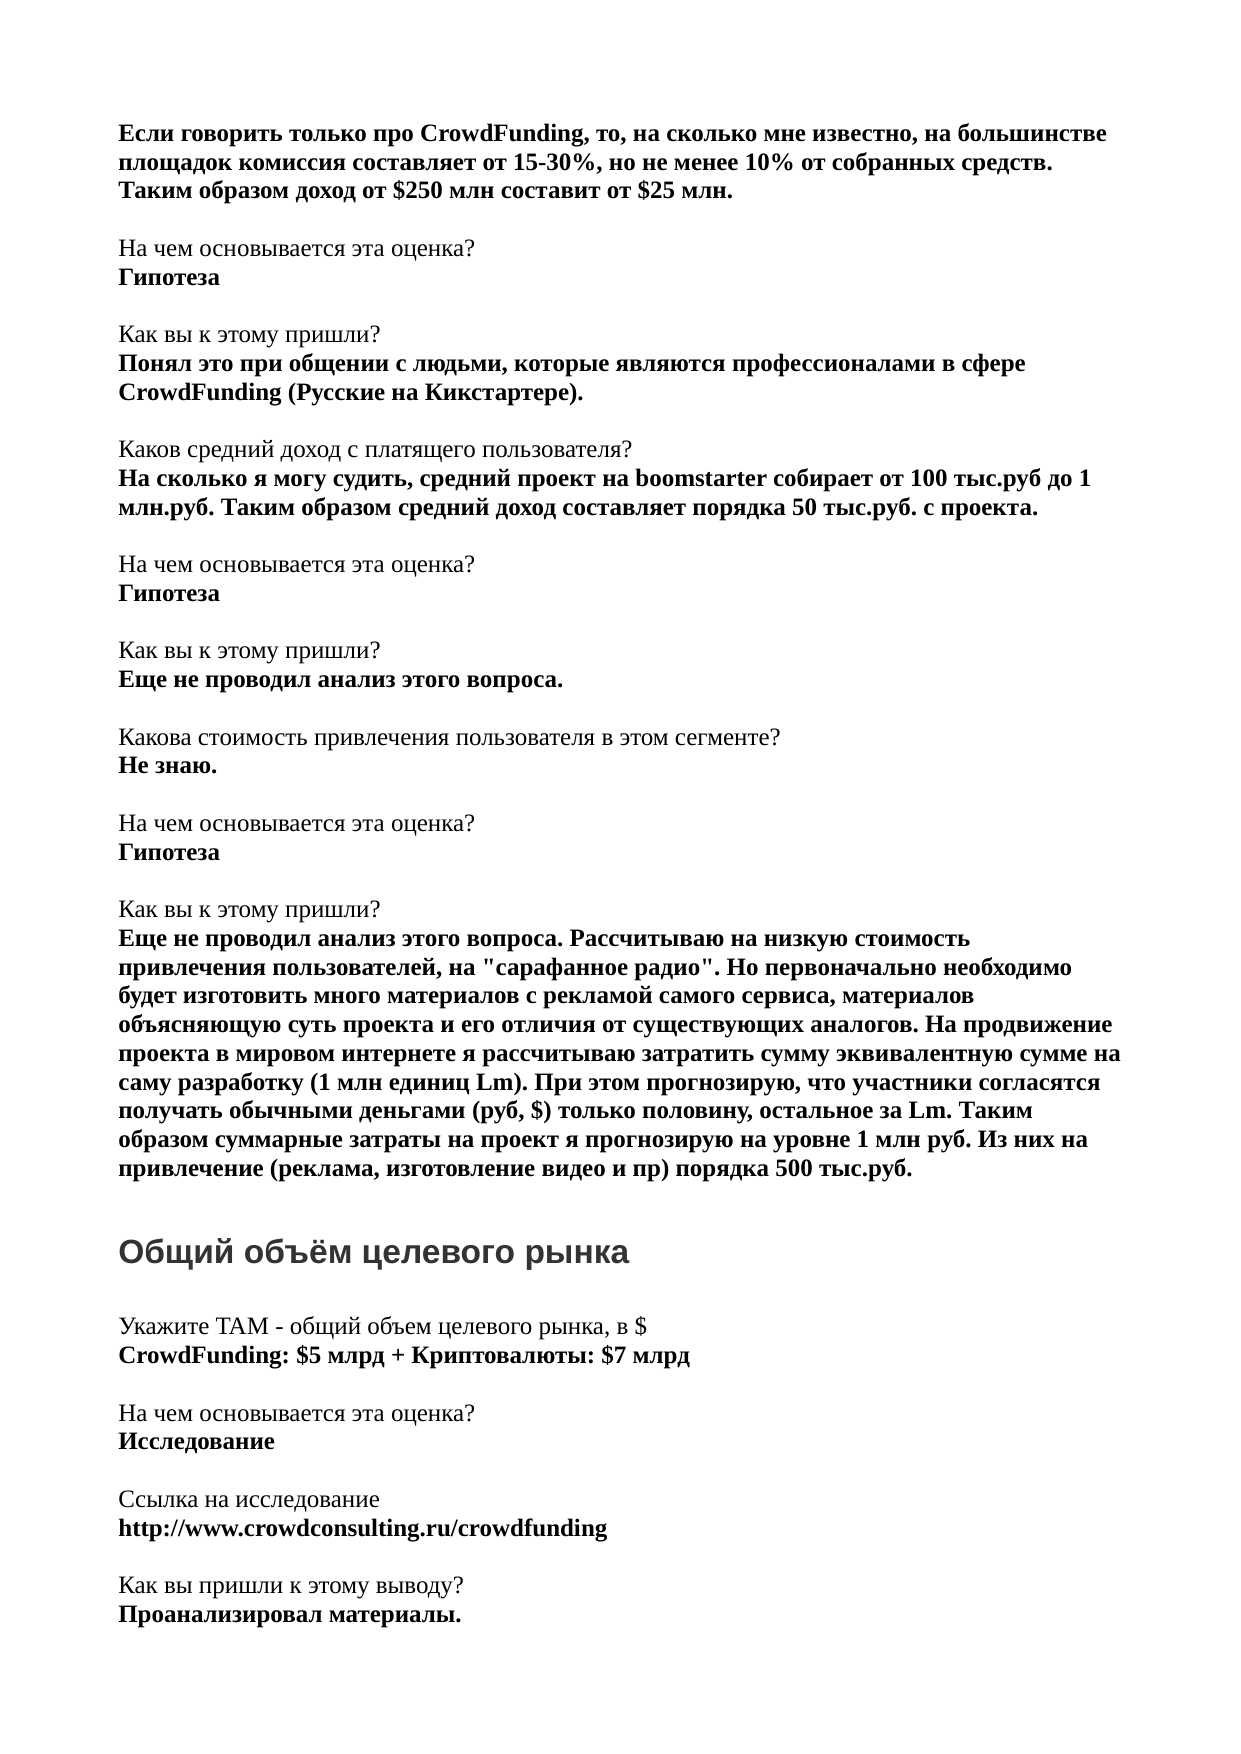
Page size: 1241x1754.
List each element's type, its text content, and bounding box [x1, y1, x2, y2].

text Если говорить только про CrowdFunding, то, на сколько мне известно, на большинстве площадок комиссия составляет от 15-30%, но не менее 10% от собранных средств. Таким образом доход от $250 млн составит от $25 млн. [118, 118, 1122, 204]
text Какова стоимость привлечения пользователя в этом сегменте? [118, 722, 1122, 751]
text Ссылка на исследование [118, 1484, 1122, 1513]
text Еще не проводил анализ этого вопроса. [118, 664, 1122, 693]
text Как вы к этому пришли? [118, 894, 1122, 923]
text На чем основывается эта оценка? [118, 808, 1122, 837]
text CrowdFunding: $5 млрд + Криптовалюты: $7 млрд [118, 1340, 1122, 1369]
text Укажите TAM - общий объем целевого рынка, в $ [118, 1311, 1122, 1340]
text Как вы пришли к этому выводу? [118, 1570, 1122, 1599]
subtitle Общий объём целевого рынка [118, 1231, 1122, 1270]
text Гипотеза [118, 578, 1122, 607]
text Гипотеза [118, 262, 1122, 291]
text На чем основывается эта оценка? [118, 233, 1122, 262]
text Как вы к этому пришли? [118, 319, 1122, 348]
text На чем основывается эта оценка? [118, 1398, 1122, 1426]
text Не знаю. [118, 751, 1122, 779]
text На сколько я могу судить, средний проект на boomstarter собирает от 100 тыс.руб до 1 млн.руб. Таким образом средний доход составляет порядка 50 тыс.руб. с проекта. [118, 463, 1122, 521]
text Исследование [118, 1426, 1122, 1455]
text http://www.crowdconsulting.ru/crowdfunding [118, 1513, 1122, 1541]
text Еще не проводил анализ этого вопроса. Рассчитываю на низкую стоимость привлечения пользователей, на "сарафанное радио". Но первоначально необходимо будет изготовить много материалов с рекламой самого сервиса, материалов объясняющую суть проекта и его отличия от существующих аналогов. На продвижение проекта в мировом интернете я рассчитываю затратить сумму эквивалентную сумме на саму разработку (1 млн единиц Lm). При этом прогнозирую, что участники согласятся получать обычными деньгами (руб, $) только половину, остальное за Lm. Таким образом суммарные затраты на проект я прогнозирую на уровне 1 млн руб. Из них на привлечение (реклама, изготовление видео и пр) порядка 500 тыс.руб. [118, 923, 1122, 1182]
text Как вы к этому пришли? [118, 636, 1122, 664]
text Каков средний доход с платящего пользователя? [118, 434, 1122, 463]
text Гипотеза [118, 837, 1122, 866]
text Понял это при общении с людьми, которые являются профессионалами в сфере CrowdFunding (Русские на Кикстартере). [118, 348, 1122, 406]
text На чем основывается эта оценка? [118, 549, 1122, 578]
text Проанализировал материалы. [118, 1599, 1122, 1628]
